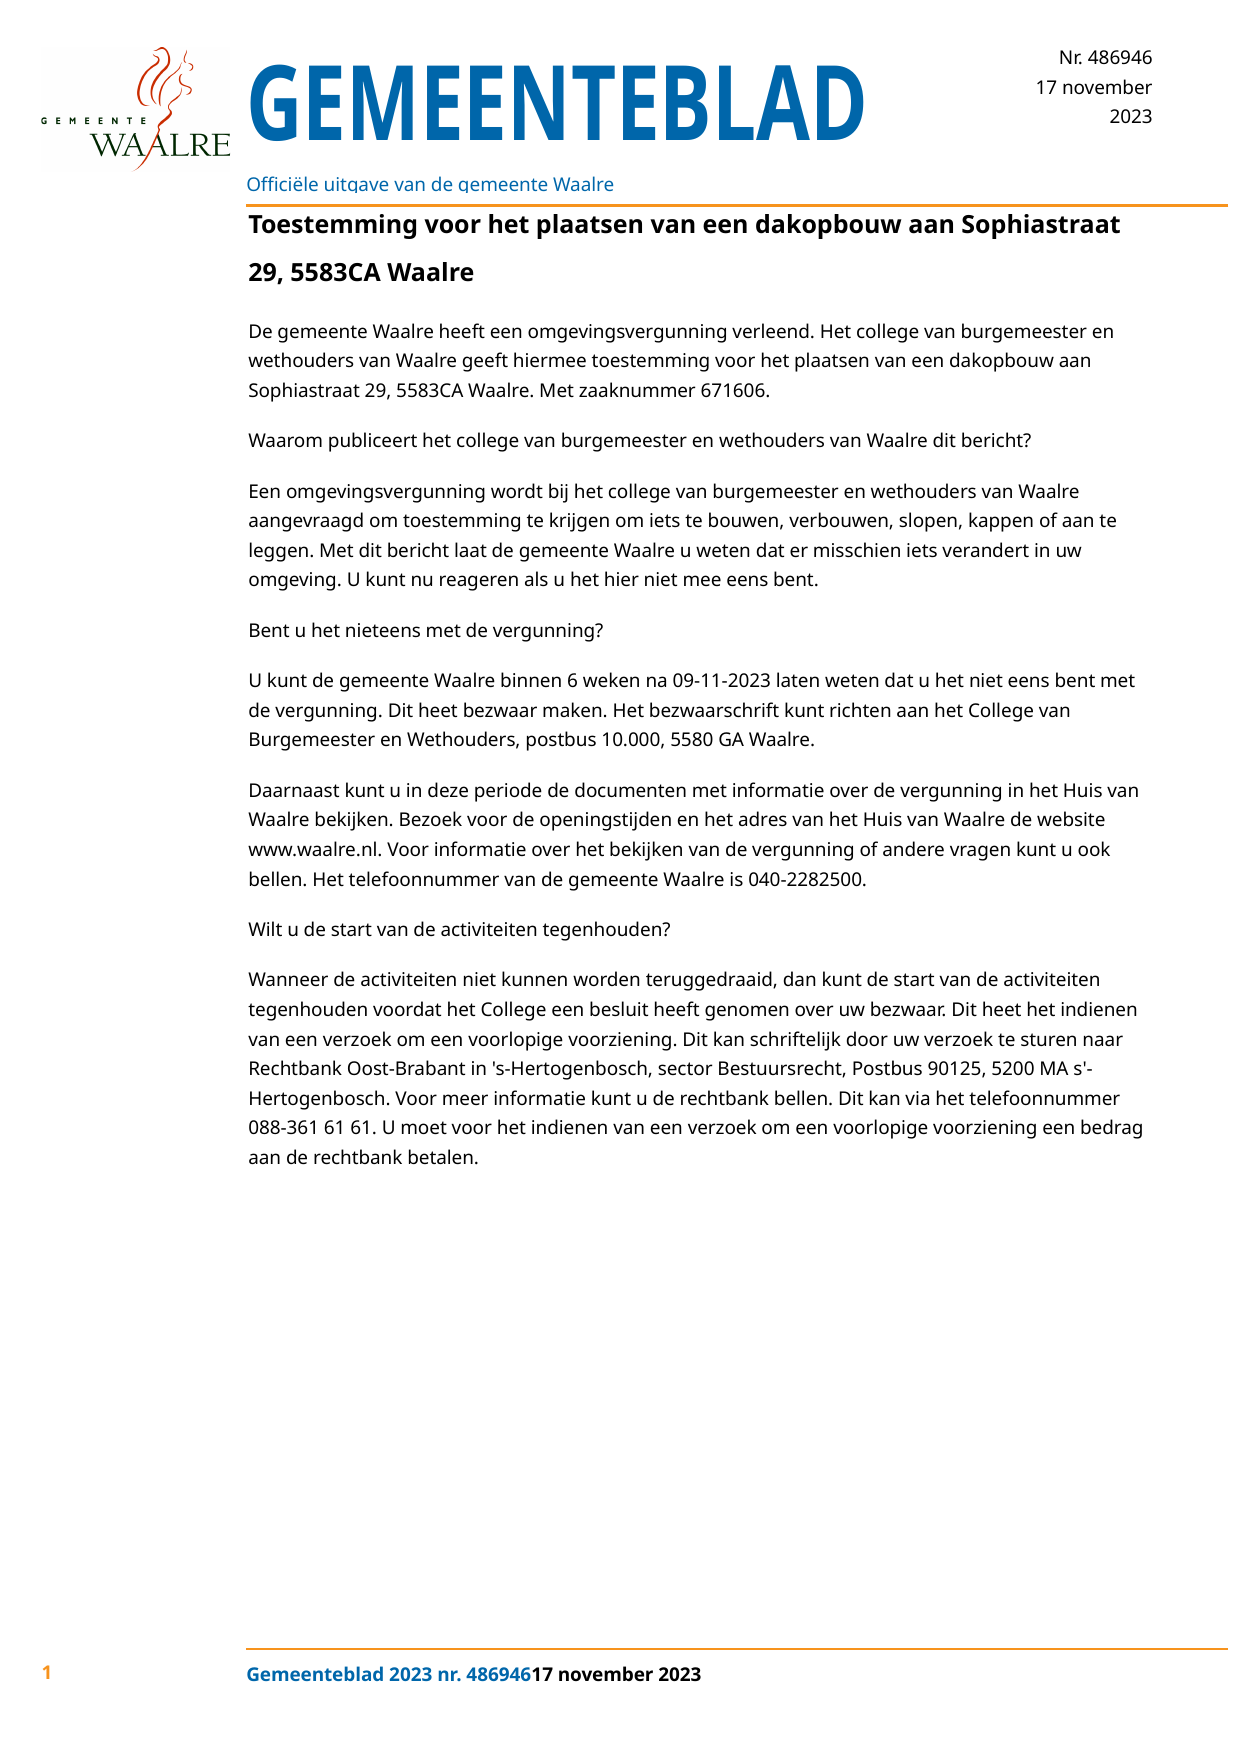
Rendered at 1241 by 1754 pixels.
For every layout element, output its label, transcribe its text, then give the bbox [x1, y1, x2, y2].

text Bent u het nieteens met de vergunning? [248, 617, 1152, 643]
picture [41, 47, 231, 172]
text Daarnaast kunt u in deze periode de documenten met informatie over de vergunning in het Huis van Waalre bekijken. Bezoek voor de openingstijden en het adres van het Huis van Waalre de website www.waalre.nl. Voor informatie over het bekijken van de vergunning of andere vragen kunt u ook bellen. Het telefoonnummer van de gemeente Waalre is 040-2282500. [248, 777, 1152, 892]
text Wanneer de activiteiten niet kunnen worden teruggedraaid, dan kunt de start van de activiteiten tegenhouden voordat het College een besluit heeft genomen over uw bezwaar. Dit heet het indienen van een verzoek om een voorlopige voorziening. Dit kan schriftelijk door uw verzoek te sturen naar Rechtbank Oost-Brabant in 's-Hertogenbosch, sector Bestuursrecht, Postbus 90125, 5200 MA s'-Hertogenbosch. Voor meer informatie kunt u de rechtbank bellen. Dit kan via het telefoonnummer 088-361 61 61. U moet voor het indienen van een verzoek om een voorlopige voorziening een bedrag aan de rechtbank betalen. [248, 967, 1152, 1170]
text Wilt u de start van de activiteiten tegenhouden? [248, 916, 1152, 942]
text Een omgevingsvergunning wordt bij het college van burgemeester en wethouders van Waalre aangevraagd om toestemming te krijgen om iets te bouwen, verbouwen, slopen, kappen of aan te leggen. Met dit bericht laat de gemeente Waalre u weten dat er misschien iets verandert in uw omgeving. U kunt nu reageren als u het hier niet mee eens bent. [248, 478, 1152, 592]
text Toestemming voor het plaatsen van een dakopbouw aan Sophiastraat 29, 5583CA Waalre [248, 207, 1152, 288]
text Waarom publiceert het college van burgemeester en wethouders van Waalre dit bericht? [248, 427, 1152, 453]
text De gemeente Waalre heeft een omgevingsvergunning verleend. Het college van burgemeester en wethouders van Waalre geeft hiermee toestemming voor het plaatsen van een dakopbouw aan Sophiastraat 29, 5583CA Waalre. Met zaaknummer 671606. [248, 318, 1152, 403]
text U kunt de gemeente Waalre binnen 6 weken na 09-11-2023 laten weten dat u het niet eens bent met de vergunning. Dit heet bezwaar maken. Het bezwaarschrift kunt richten aan het College van Burgemeester en Wethouders, postbus 10.000, 5580 GA Waalre. [248, 667, 1152, 752]
